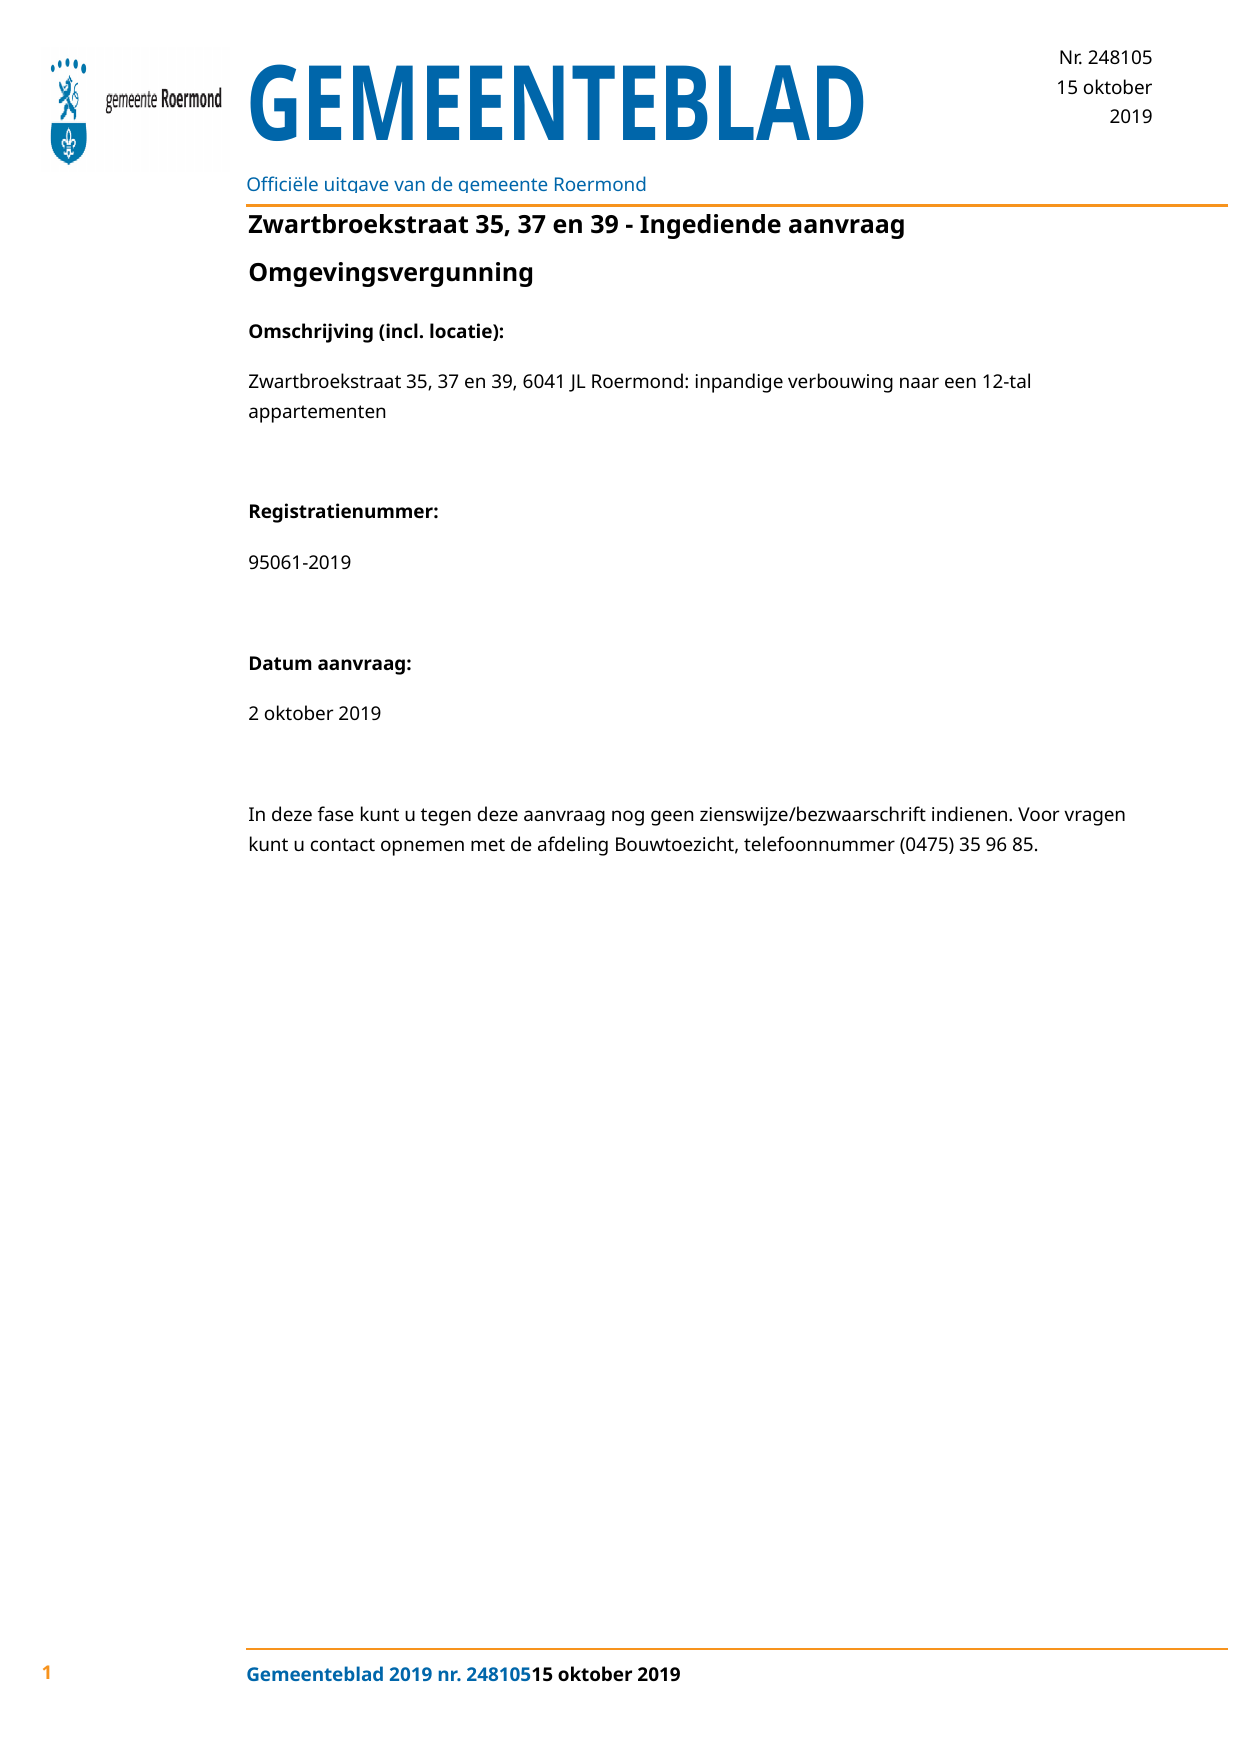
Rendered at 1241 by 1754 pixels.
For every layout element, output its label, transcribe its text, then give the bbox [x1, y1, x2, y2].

text 95061-2019 [248, 549, 1152, 575]
text Omschrijving (incl. locatie): [248, 318, 1152, 344]
text Zwartbroekstraat 35, 37 en 39 - Ingediende aanvraag Omgevingsvergunning [248, 207, 1152, 288]
picture [41, 47, 231, 172]
text Datum aanvraag: [248, 650, 1152, 676]
text Zwartbroekstraat 35, 37 en 39, 6041 JL Roermond: inpandige verbouwing naar een 12-tal appartementen [248, 368, 1152, 424]
text In deze fase kunt u tegen deze aanvraag nog geen zienswijze/bezwaarschrift indienen. Voor vragen kunt u contact opnemen met de afdeling Bouwtoezicht, telefoonnummer (0475) 35 96 85. [248, 801, 1152, 857]
text Registratienummer: [248, 499, 1152, 524]
text 2 oktober 2019 [248, 700, 1152, 726]
